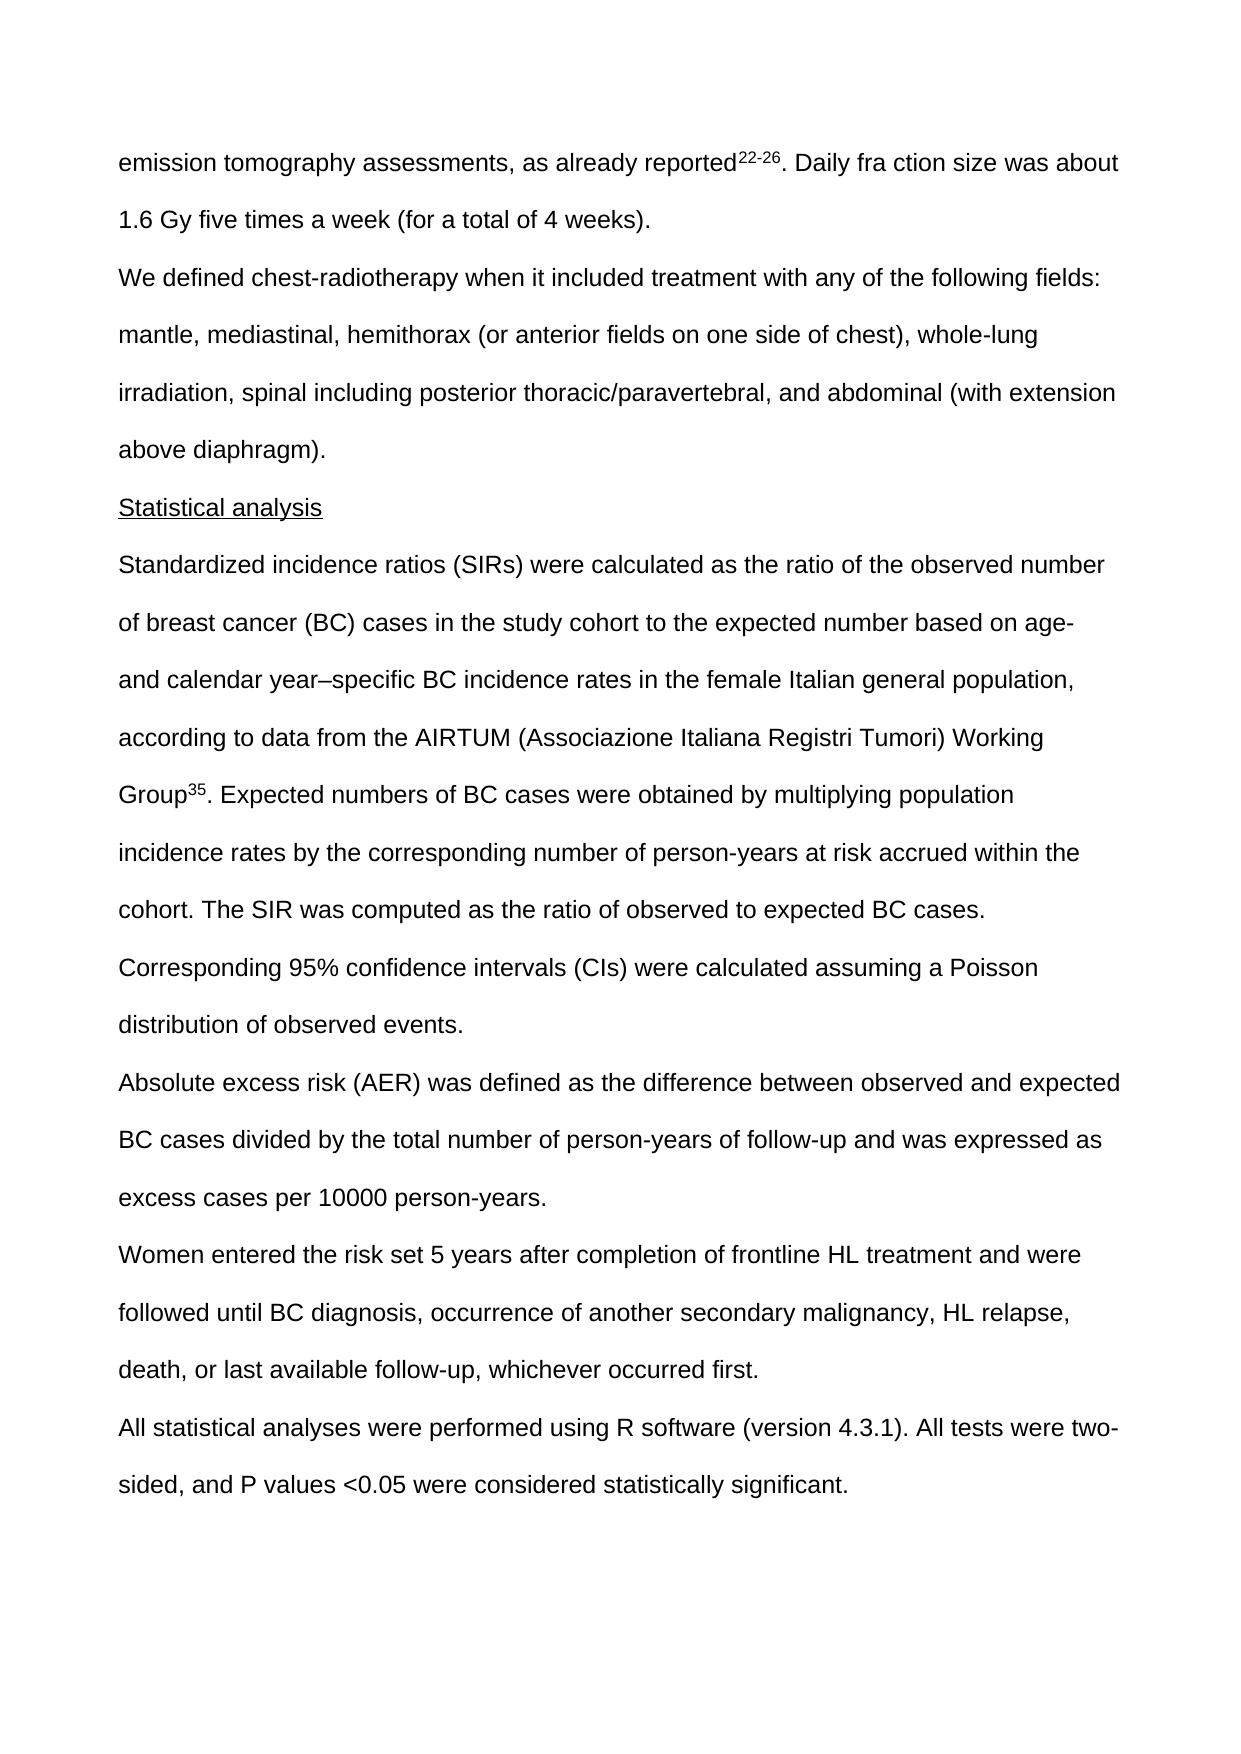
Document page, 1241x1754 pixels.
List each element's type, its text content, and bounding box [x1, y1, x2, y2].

text We defined chest-radiotherapy when it included treatment with any of the following fields: mantle, mediastinal, hemithorax (or anterior fields on one side of chest), whole-lung irradiation, spinal including posterior thoracic/paravertebral, and abdominal (with extension above diaphragm). [118, 263, 1122, 464]
text Standardized incidence ratios (SIRs) were calculated as the ratio of the observed number of breast cancer (BC) cases in the study cohort to the expected number based on age- and calendar year–specific BC incidence rates in the female Italian general population, according to data from the AIRTUM (Associazione Italiana Registri Tumori) Working Group35. Expected numbers of BC cases were obtained by multiplying population incidence rates by the corresponding number of person-years at risk accrued within the cohort. The SIR was computed as the ratio of observed to expected BC cases. Corresponding 95% confidence intervals (CIs) were calculated assuming a Poisson distribution of observed events. [118, 550, 1122, 1039]
text Absolute excess risk (AER) was defined as the difference between observed and expected BC cases divided by the total number of person-years of follow-up and was expressed as excess cases per 10000 person-years. [118, 1068, 1122, 1211]
text Statistical analysis [118, 493, 1122, 521]
text All statistical analyses were performed using R software (version 4.3.1). All tests were two-sided, and P values <0.05 were considered statistically significant. [118, 1413, 1122, 1499]
text Women entered the risk set 5 years after completion of frontline HL treatment and were followed until BC diagnosis, occurrence of another secondary malignancy, HL relapse, death, or last available follow-up, whichever occurred first. [118, 1240, 1122, 1384]
text emission tomography assessments, as already reported22-26. Daily fra ction size was about 1.6 Gy five times a week (for a total of 4 weeks). [118, 148, 1122, 234]
